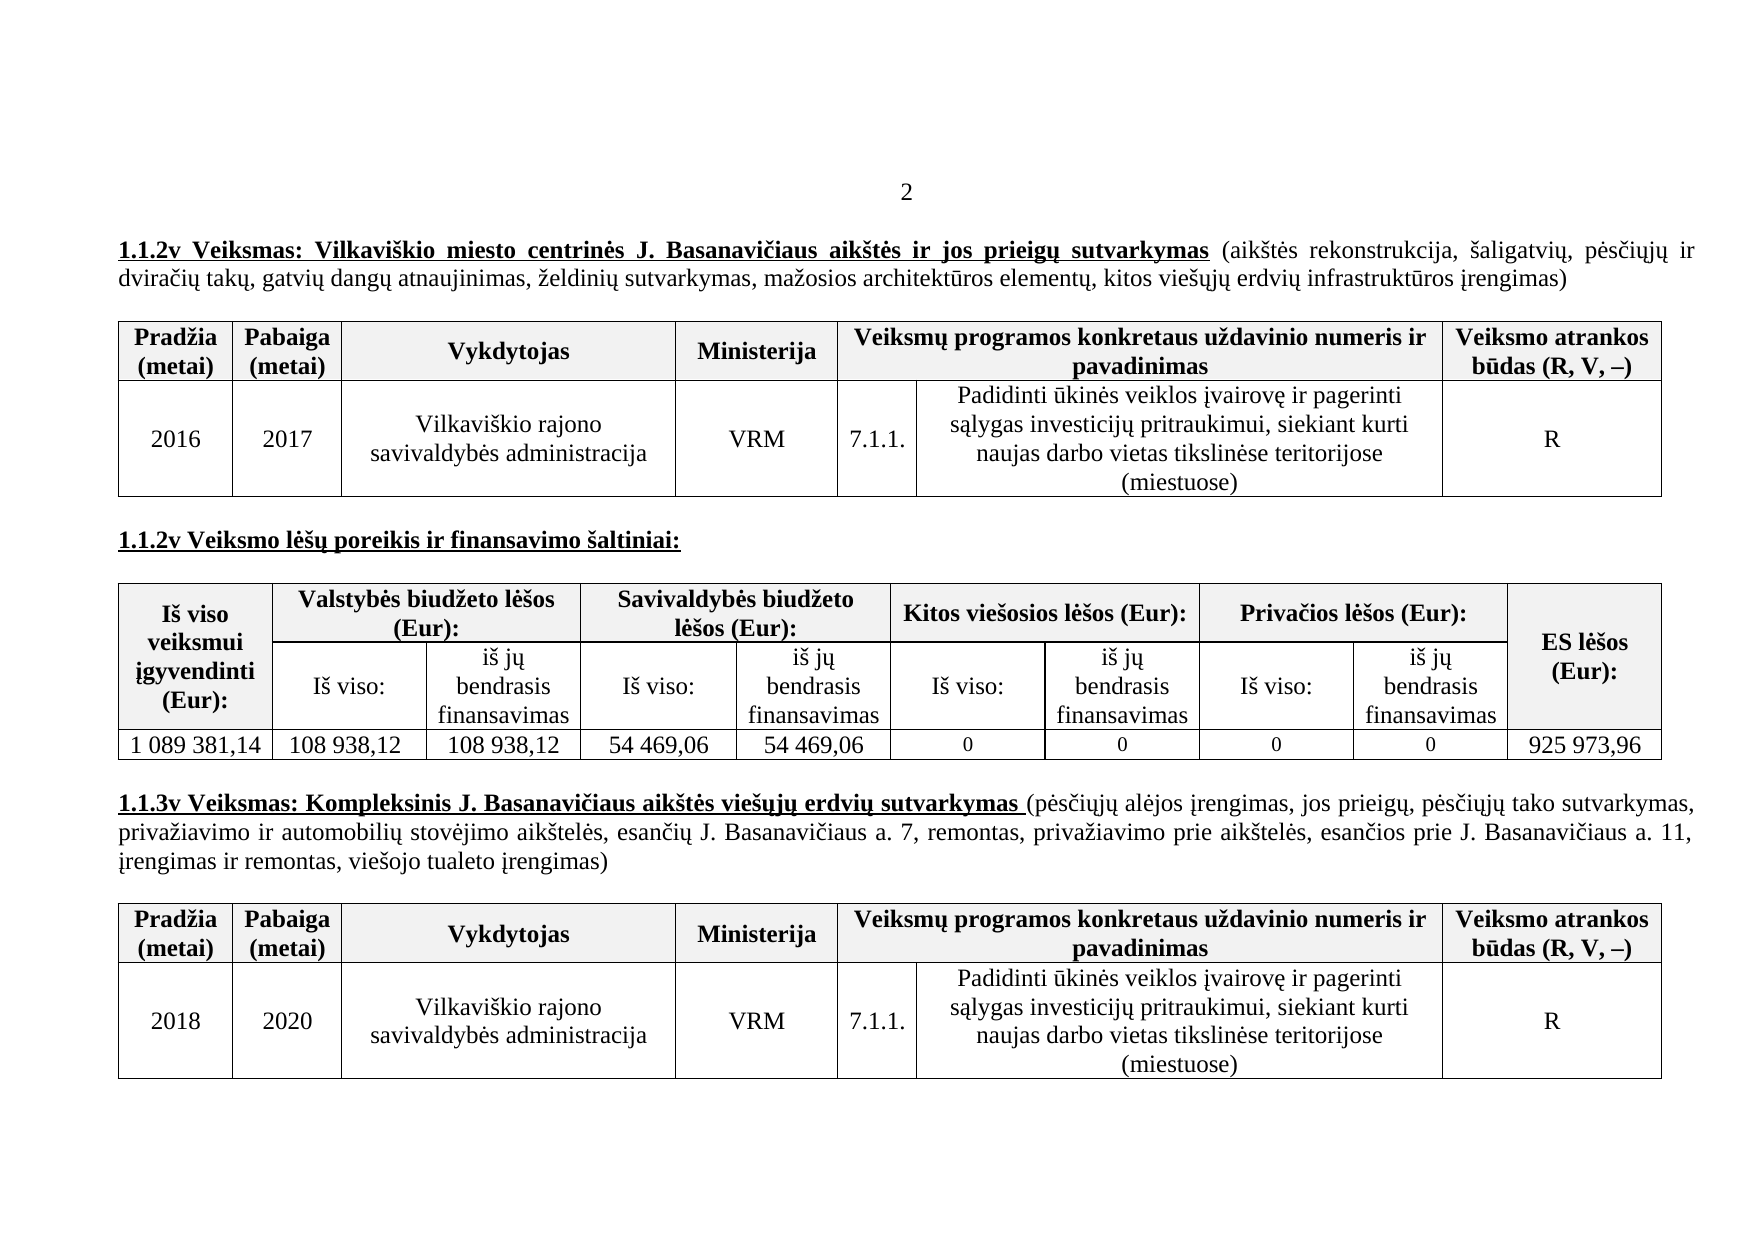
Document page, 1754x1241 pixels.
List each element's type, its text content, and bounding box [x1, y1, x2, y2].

table_header Vykdytojas [342, 904, 675, 962]
table_header Veiksmų programos konkretaus uždavinio numeris ir pavadinimas [838, 322, 1442, 379]
table_cell iš jų bendrasis finansavimas [737, 643, 890, 729]
table_cell VRM [676, 963, 837, 1078]
table_cell 54 469,06 [737, 730, 890, 758]
table_header Pabaiga (metai) [233, 904, 341, 962]
table_cell 54 469,06 [581, 730, 736, 758]
table_cell 1 089 381,14 [119, 730, 272, 758]
table_cell 0 [1200, 730, 1353, 758]
table_header Veiksmo atrankos būdas (R, V, –) [1443, 322, 1661, 379]
table_header Veiksmo atrankos būdas (R, V, –) [1443, 904, 1661, 962]
table_cell iš jų bendrasis finansavimas [1046, 643, 1199, 729]
table_cell 0 [891, 730, 1044, 758]
table_header Pradžia (metai) [119, 904, 232, 962]
table_cell iš jų bendrasis finansavimas [1354, 643, 1507, 729]
table_cell 7.1.1. [838, 963, 916, 1078]
table_cell Iš viso: [273, 643, 426, 729]
table_cell 925 973,96 [1508, 730, 1661, 758]
table_header Ministerija [676, 904, 837, 962]
table_cell 0 [1354, 730, 1507, 758]
table_cell 108 938,12 [273, 730, 426, 758]
table_cell Iš viso: [581, 643, 736, 729]
table_cell Padidinti ūkinės veiklos įvairovę ir pagerinti sąlygas investicijų pritraukimui, siekiant kurti naujas darbo vietas tikslinėse teritorijose (miestuose) [917, 381, 1442, 496]
table_cell 7.1.1. [838, 381, 916, 496]
table_cell Vilkaviškio rajono savivaldybės administracija [342, 963, 675, 1078]
table_cell R [1443, 381, 1661, 496]
table_header Pradžia (metai) [119, 322, 232, 379]
table_cell 108 938,12 [427, 730, 580, 758]
table_cell Vilkaviškio rajono savivaldybės administracija [342, 381, 675, 496]
table_header Ministerija [676, 322, 837, 379]
table_cell 0 [1046, 730, 1199, 758]
table_header Pabaiga (metai) [233, 322, 341, 379]
table_cell iš jų bendrasis finansavimas [427, 643, 580, 729]
table_header Valstybės biudžeto lėšos (Eur): [273, 584, 580, 641]
table_header Veiksmų programos konkretaus uždavinio numeris ir pavadinimas [838, 904, 1442, 962]
table_header Kitos viešosios lėšos (Eur): [891, 584, 1199, 641]
table_header ES lėšos (Eur): [1508, 584, 1661, 729]
table_header Iš viso veiksmui įgyvendinti (Eur): [119, 584, 272, 729]
table_cell Iš viso: [891, 643, 1044, 729]
table_header Vykdytojas [342, 322, 675, 379]
text 1.1.3v Veiksmas: Kompleksinis J. Basanavičiaus aikštės viešųjų erdvių sutvarkymas (pėsčiųjų alėjos įrengimas, jos prieigų, pėsčiųjų tako sutvarkymas, privažiavimo ir automobilių stovėjimo aikštelės, esančių J. Basanavičiaus a. 7, remontas, privažiavimo prie aikštelės, esančios prie J. Basanavičiaus a. 11, įrengimas ir remontas, viešojo tualeto įrengimas) [118, 788, 1695, 874]
table_cell Iš viso: [1200, 643, 1353, 729]
table_cell VRM [676, 381, 837, 496]
table_header Privačios lėšos (Eur): [1200, 584, 1507, 641]
table_cell 2016 [119, 381, 232, 496]
table_header Savivaldybės biudžeto lėšos (Eur): [581, 584, 890, 641]
table_cell 2017 [233, 381, 341, 496]
table_cell 2018 [119, 963, 232, 1078]
table_cell 2020 [233, 963, 341, 1078]
text 1.1.2v Veiksmas: Vilkaviškio miesto centrinės J. Basanavičiaus aikštės ir jos prieigų sutvarkymas (aikštės rekonstrukcija, šaligatvių, pėsčiųjų ir dviračių takų, gatvių dangų atnaujinimas, želdinių sutvarkymas, mažosios architektūros elementų, kitos viešųjų erdvių infrastruktūros įrengimas) [118, 235, 1695, 292]
table_cell Padidinti ūkinės veiklos įvairovę ir pagerinti sąlygas investicijų pritraukimui, siekiant kurti naujas darbo vietas tikslinėse teritorijose (miestuose) [917, 963, 1442, 1078]
text 1.1.2v Veiksmo lėšų poreikis ir finansavimo šaltiniai: [118, 525, 1695, 554]
table_cell R [1443, 963, 1661, 1078]
